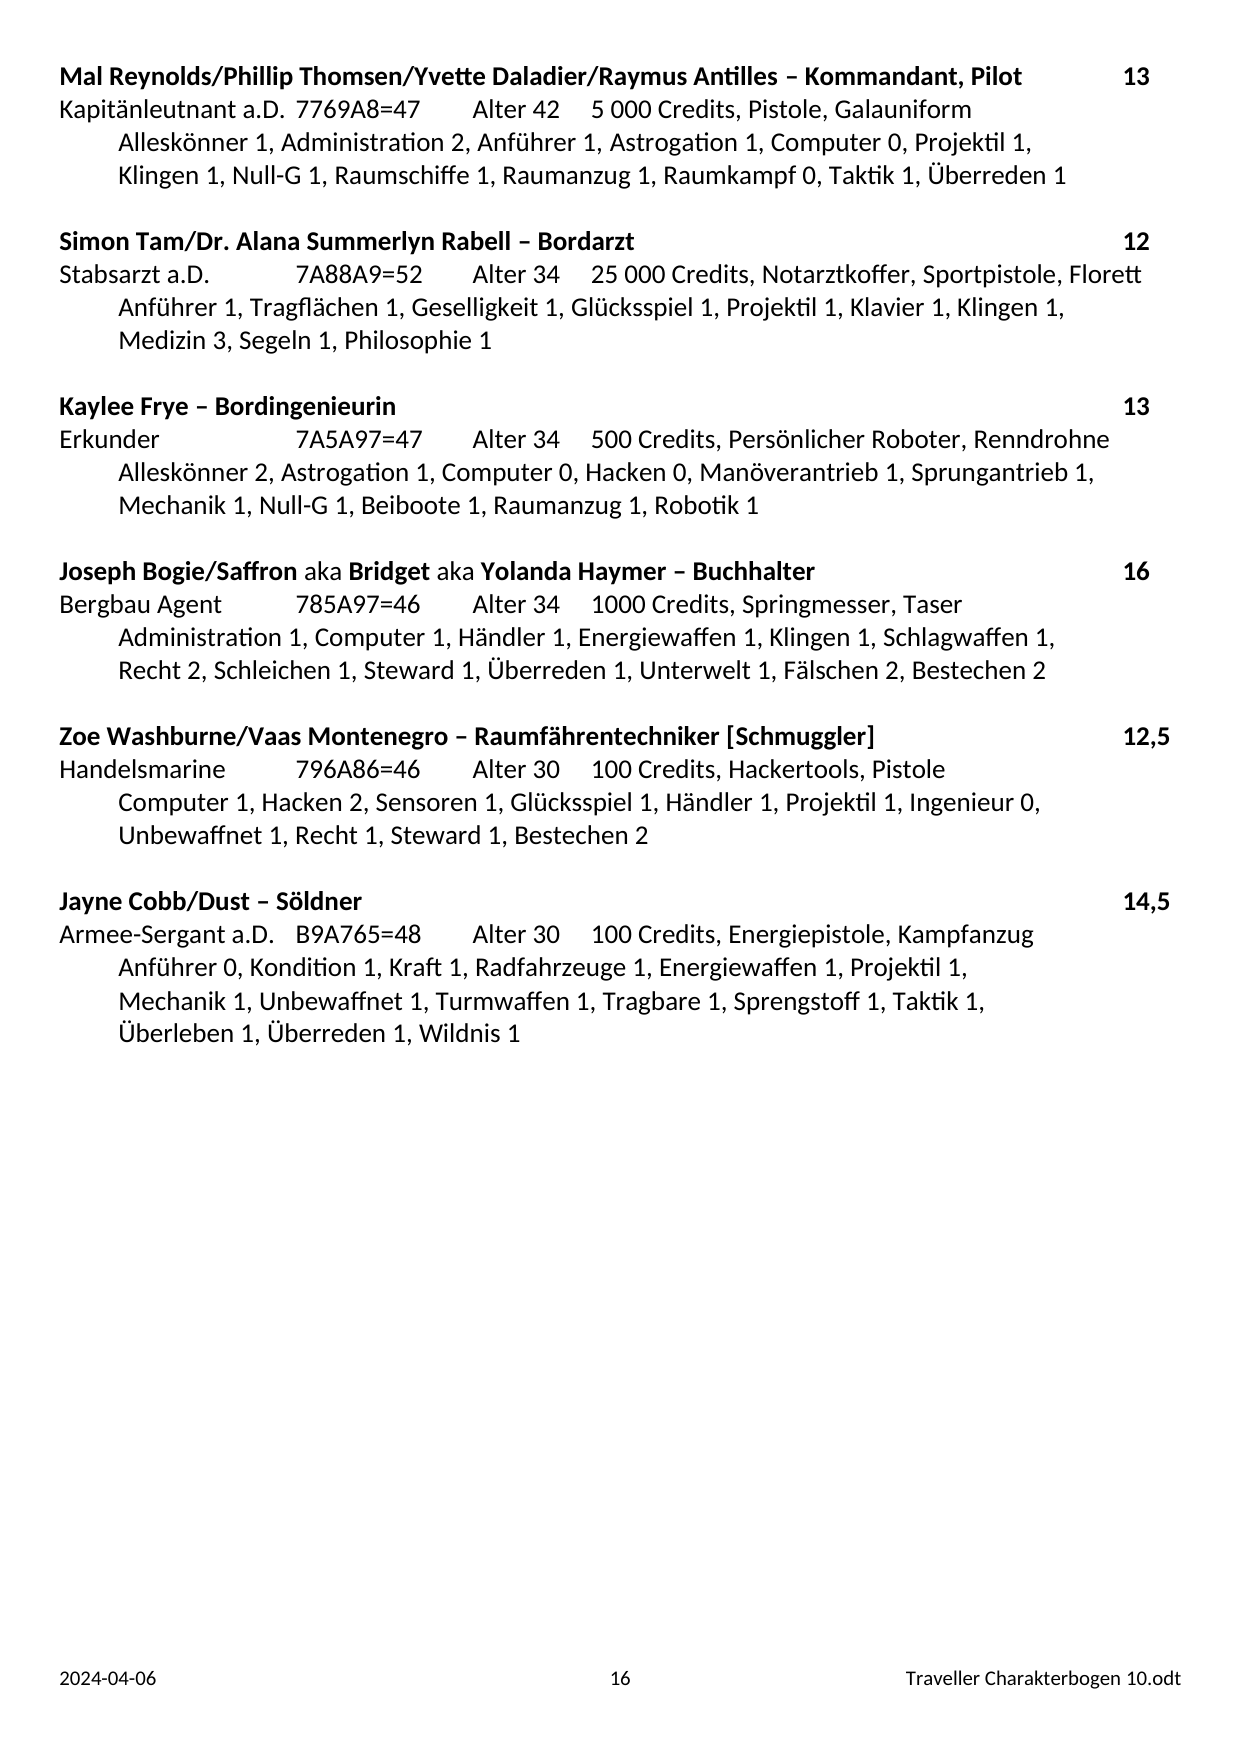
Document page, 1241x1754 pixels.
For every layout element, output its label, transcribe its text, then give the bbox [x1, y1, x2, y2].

text Unbewaffnet 1, Recht 1, Steward 1, Bestechen 2 [59, 818, 1181, 852]
text Joseph Bogie/Saffron aka Bridget aka Yolanda Haymer ‒ Buchhalter 16 [59, 554, 1181, 587]
text Bergbau Agent 785A97=46 Alter 34 1000 Credits, Springmesser, Taser [59, 587, 1181, 620]
text Zoe Washburne/Vaas Montenegro ‒ Raumfährentechniker [Schmuggler] 12,5 [59, 719, 1181, 752]
text Armee-Sergant a.D. B9A765=48 Alter 30 100 Credits, Energiepistole, Kampfanzug [59, 918, 1181, 951]
text Klingen 1, Null-G 1, Raumschiffe 1, Raumanzug 1, Raumkampf 0, Taktik 1, Überreden 1 [59, 158, 1181, 191]
text Kapitänleutnant a.D. 7769A8=47 Alter 42 5 000 Credits, Pistole, Galauniform [59, 92, 1181, 125]
text Anführer 1, Tragflächen 1, Geselligkeit 1, Glücksspiel 1, Projektil 1, Klavier 1, Klingen 1, [59, 290, 1181, 323]
text Stabsarzt a.D. 7A88A9=52 Alter 34 25 000 Credits, Notarztkoffer, Sportpistole, Florett [59, 257, 1181, 290]
text Anführer 0, Kondition 1, Kraft 1, Radfahrzeuge 1, Energiewaffen 1, Projektil 1, [59, 951, 1181, 984]
text Recht 2, Schleichen 1, Steward 1, Überreden 1, Unterwelt 1, Fälschen 2, Bestechen 2 [59, 653, 1181, 686]
text Jayne Cobb/Dust ‒ Söldner 14,5 [59, 884, 1181, 918]
text Erkunder 7A5A97=47 Alter 34 500 Credits, Persönlicher Roboter, Renndrohne [59, 422, 1181, 455]
text Überleben 1, Überreden 1, Wildnis 1 [59, 1017, 1181, 1050]
text Handelsmarine 796A86=46 Alter 30 100 Credits, Hackertools, Pistole [59, 752, 1181, 786]
text Kaylee Frye ‒ Bordingenieurin 13 [59, 389, 1181, 422]
text Mechanik 1, Null-G 1, Beiboote 1, Raumanzug 1, Robotik 1 [59, 488, 1181, 521]
text Medizin 3, Segeln 1, Philosophie 1 [59, 323, 1181, 356]
text Alleskönner 2, Astrogation 1, Computer 0, Hacken 0, Manöverantrieb 1, Sprungantrieb 1, [59, 455, 1181, 488]
text Administration 1, Computer 1, Händler 1, Energiewaffen 1, Klingen 1, Schlagwaffen 1, [59, 620, 1181, 653]
text Mechanik 1, Unbewaffnet 1, Turmwaffen 1, Tragbare 1, Sprengstoff 1, Taktik 1, [59, 984, 1181, 1017]
text Computer 1, Hacken 2, Sensoren 1, Glücksspiel 1, Händler 1, Projektil 1, Ingenieur 0, [59, 786, 1181, 818]
text Simon Tam/Dr. Alana Summerlyn Rabell ‒ Bordarzt 12 [59, 224, 1181, 257]
text Alleskönner 1, Administration 2, Anführer 1, Astrogation 1, Computer 0, Projektil 1, [59, 125, 1181, 158]
text Mal Reynolds/Phillip Thomsen/Yvette Daladier/Raymus Antilles ‒ Kommandant, Pilot 13 [59, 59, 1181, 92]
